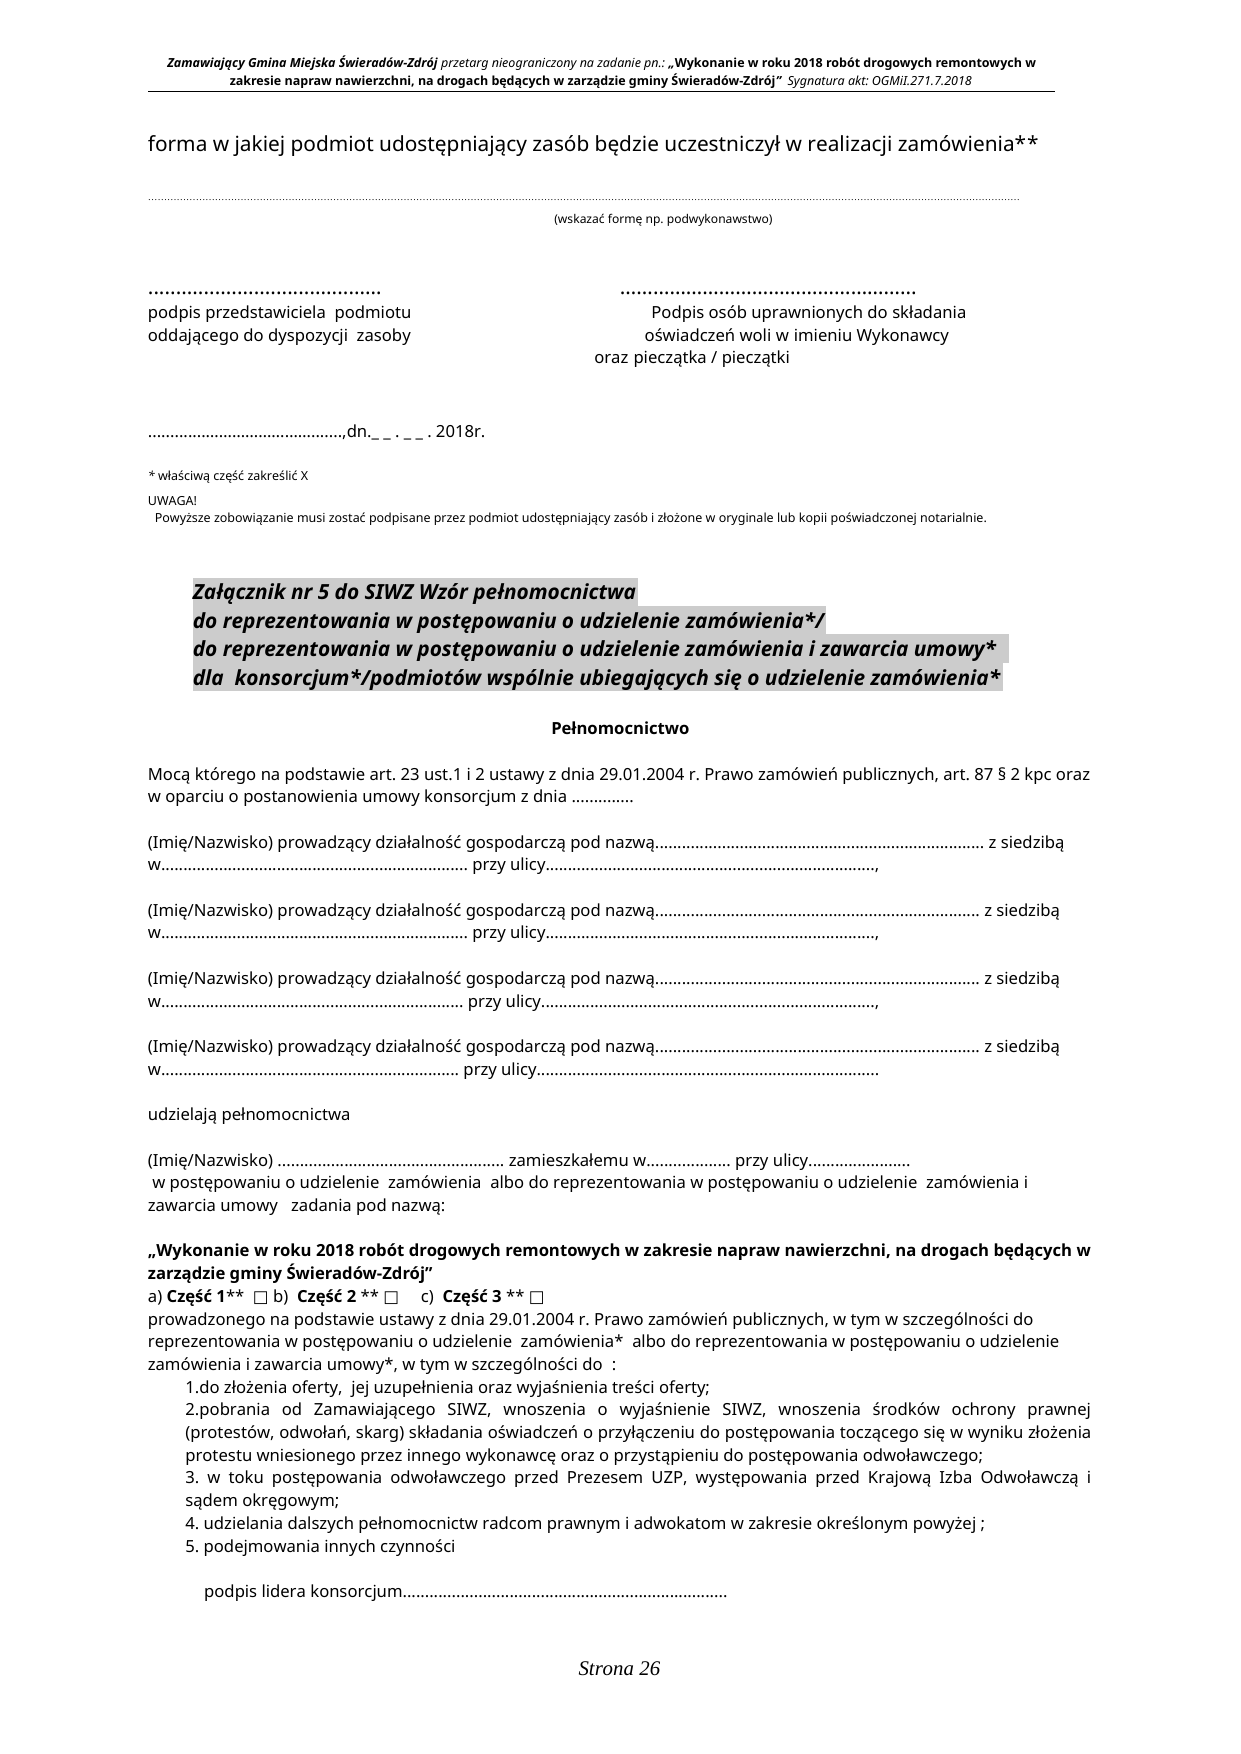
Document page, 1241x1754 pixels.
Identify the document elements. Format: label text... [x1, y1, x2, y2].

text Mocą którego na podstawie art. 23 ust.1 i 2 ustawy z dnia 29.01.2004 r. Prawo zamówień publicznych, art. 87 § 2 kpc oraz w oparciu o postanowienia umowy konsorcjum z dnia .............. [148, 762, 1092, 807]
text w postępowaniu o udzielenie zamówienia albo do reprezentowania w postępowaniu o udzielenie zamówienia i zawarcia umowy zadania pod nazwą: [148, 1171, 1092, 1216]
list Powyższe zobowiązanie musi zostać podpisane przez podmiot udostępniający zasób i złożone w oryginale lub kopii poświadczonej notarialnie. [154, 509, 1179, 526]
subtitle do reprezentowania w postępowaniu o udzielenie zamówienia*/ [193, 606, 1092, 634]
text 4. udzielania dalszych pełnomocnictw radcom prawnym i adwokatom w zakresie określonym powyżej ; [185, 1511, 1092, 1534]
text * właściwą część zakreślić X [148, 467, 1092, 484]
text a) Część 1** □ b) Część 2 ** □ c) Część 3 ** □ [148, 1284, 1093, 1307]
text podpis przedstawiciela podmiotu Podpis osób uprawnionych do składania [148, 301, 1085, 323]
text „Wykonanie w roku 2018 robót drogowych remontowych w zakresie napraw nawierzchni, na drogach będących w zarządzie gminy Świeradów-Zdrój” [148, 1239, 1092, 1284]
text UWAGA! [148, 492, 1179, 509]
text (wskazać formę np. podwykonawstwo) [148, 210, 1179, 238]
text oraz pieczątka / pieczątki [148, 346, 1085, 369]
list (Imię/Nazwisko) prowadzący działalność gospodarczą pod nazwą......................................................................... z siedzibą w.................................................................... przy ulicy..........................................................................., [148, 966, 1092, 1012]
text Pełnomocnictwo [148, 717, 1092, 739]
list (Imię/Nazwisko) prowadzący działalność gospodarczą pod nazwą......................................................................... z siedzibą w................................................................... przy ulicy............................................................................. [148, 1034, 1092, 1080]
text 5. podejmowania innych czynności [185, 1534, 1092, 1557]
subtitle do reprezentowania w postępowaniu o udzielenie zamówienia i zawarcia umowy* [193, 634, 1092, 663]
text .............…………………….......,dn._ _ . _ _ . 2018r. [148, 420, 1196, 442]
text 1.do złożenia oferty, jej uzupełnienia oraz wyjaśnienia treści oferty; [185, 1375, 1092, 1398]
subtitle Załącznik nr 5 do SIWZ Wzór pełnomocnictwa [193, 577, 1092, 606]
text oddającego do dyspozycji zasoby oświadczeń woli w imieniu Wykonawcy [148, 323, 1085, 346]
text prowadzonego na podstawie ustawy z dnia 29.01.2004 r. Prawo zamówień publicznych, w tym w szczególności do reprezentowania w postępowaniu o udzielenie zamówienia* albo do reprezentowania w postępowaniu o udzielenie zamówienia i zawarcia umowy*, w tym w szczególności do : [148, 1307, 1092, 1375]
text 3. w toku postępowania odwoławczego przed Prezesem UZP, występowania przed Krajową Izba Odwoławczą i sądem okręgowym; [185, 1466, 1092, 1511]
text forma w jakiej podmiot udostępniający zasób będzie uczestniczył w realizacji zamówienia** [148, 129, 1179, 157]
text .......................................… ……………………………………………... [148, 272, 1196, 301]
text podpis lidera konsorcjum......................................................................... [204, 1579, 1092, 1602]
text (Imię/Nazwisko) ................................................... zamieszkałemu w................... przy ulicy....................... [148, 1148, 1092, 1171]
text 2.pobrania od Zamawiającego SIWZ, wnoszenia o wyjaśnienie SIWZ, wnoszenia środków ochrony prawnej (protestów, odwołań, skarg) składania oświadczeń o przyłączeniu do postępowania toczącego się w wyniku złożenia protestu wniesionego przez innego wykonawcę oraz o przystąpieniu do postępowania odwoławczego; [185, 1398, 1092, 1466]
subtitle dla konsorcjum*/podmiotów wspólnie ubiegających się o udzielenie zamówienia* [193, 663, 1092, 691]
list (Imię/Nazwisko) prowadzący działalność gospodarczą pod nazwą.......................................................................... z siedzibą w..................................................................... przy ulicy.........................................................................., [148, 830, 1092, 876]
list (Imię/Nazwisko) prowadzący działalność gospodarczą pod nazwą......................................................................... z siedzibą w..................................................................... przy ulicy.........................................................................., [148, 898, 1092, 944]
text ………………………………………………………………………………………………………………………………………………………………………………………………………………………………………………… [148, 191, 1179, 210]
text udzielają pełnomocnictwa [148, 1103, 1092, 1125]
